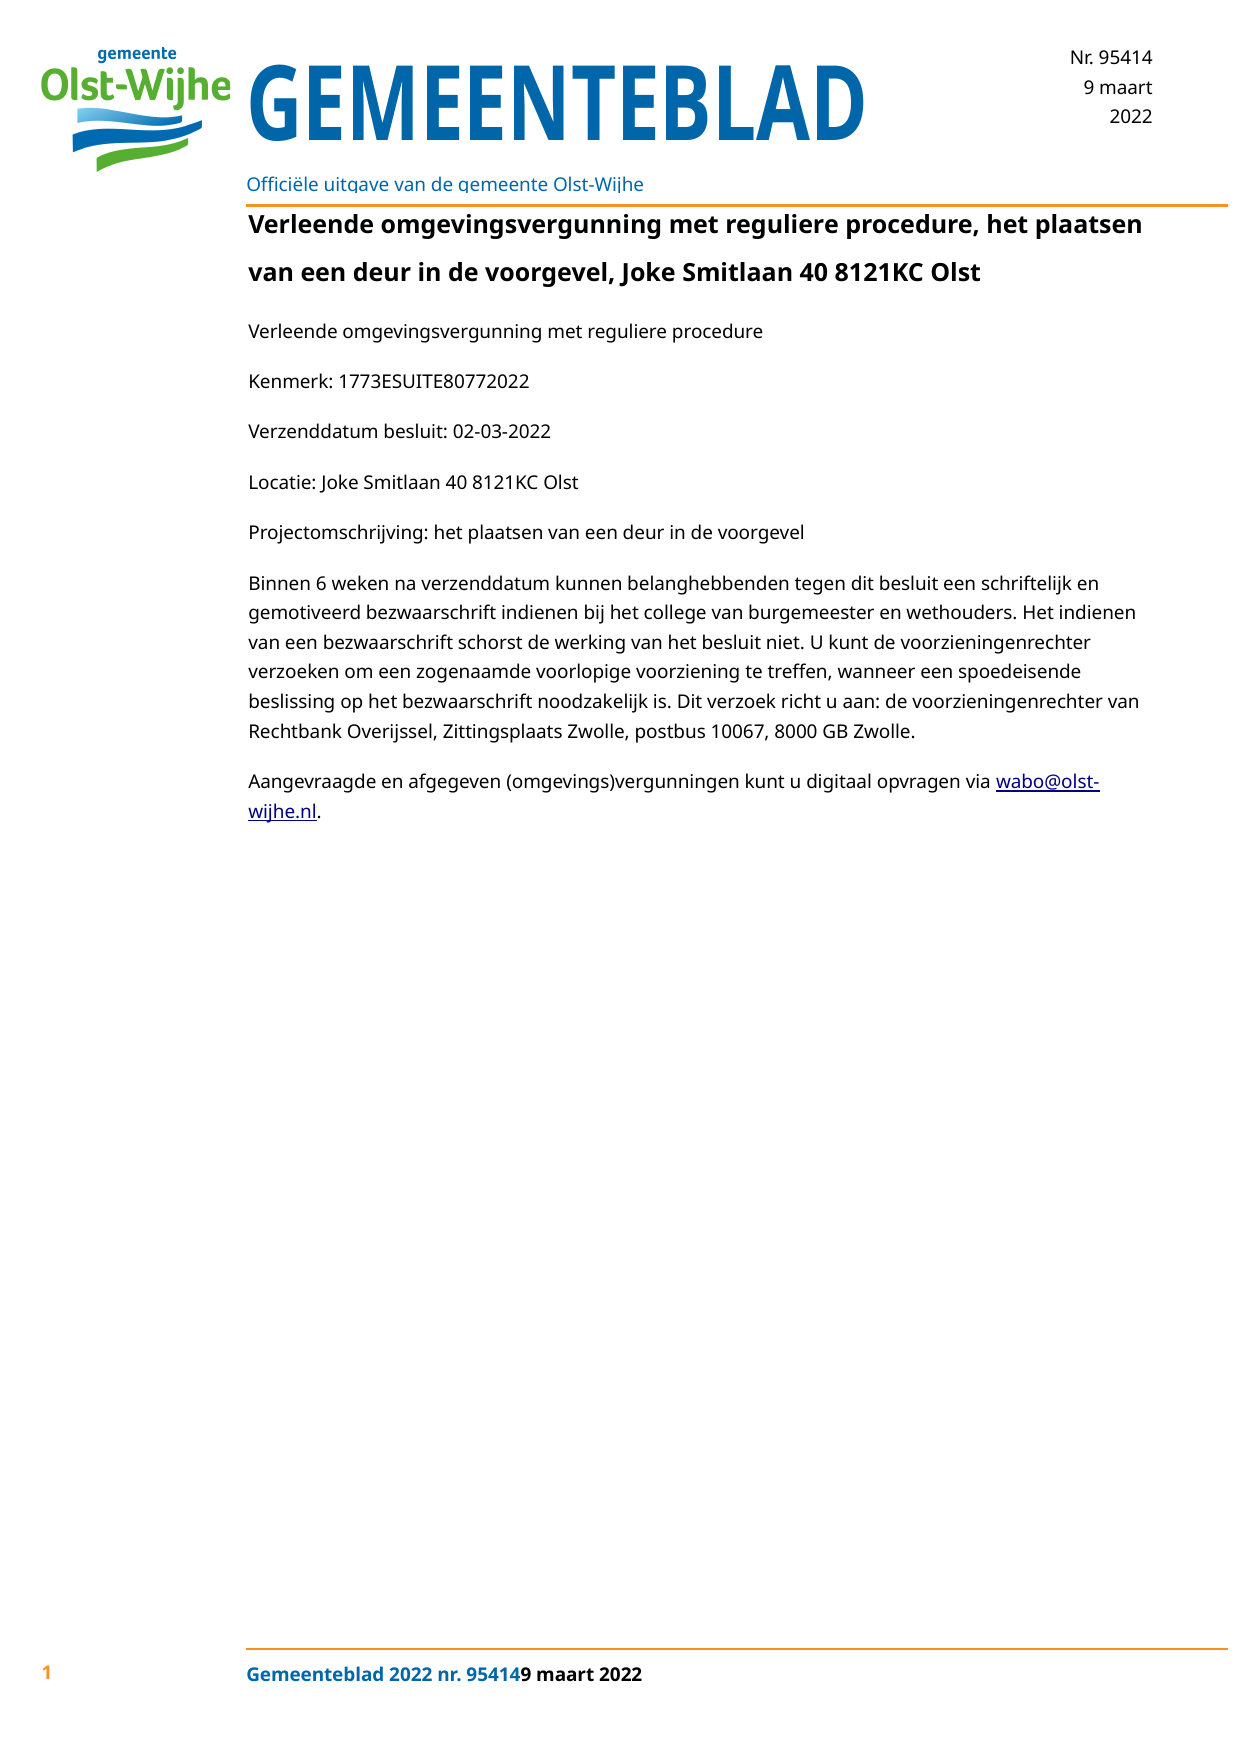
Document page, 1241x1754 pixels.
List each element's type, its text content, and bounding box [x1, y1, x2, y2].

text Verleende omgevingsvergunning met reguliere procedure, het plaatsen van een deur in de voorgevel, Joke Smitlaan 40 8121KC Olst [248, 207, 1152, 288]
text Verzenddatum besluit: 02-03-2022 [248, 419, 1152, 444]
picture [41, 47, 231, 172]
text Projectomschrijving: het plaatsen van een deur in de voorgevel [248, 519, 1152, 545]
text Kenmerk: 1773ESUITE80772022 [248, 368, 1152, 394]
text Aangevraagde en afgegeven (omgevings)vergunningen kunt u digitaal opvragen via wabo@olst-wijhe.nl. [248, 768, 1152, 824]
text Binnen 6 weken na verzenddatum kunnen belanghebbenden tegen dit besluit een schriftelijk en gemotiveerd bezwaarschrift indienen bij het college van burgemeester en wethouders. Het indienen van een bezwaarschrift schorst de werking van het besluit niet. U kunt de voorzieningenrechter verzoeken om een zogenaamde voorlopige voorziening te treffen, wanneer een spoedeisende beslissing op het bezwaarschrift noodzakelijk is. Dit verzoek richt u aan: de voorzieningenrechter van Rechtbank Overijssel, Zittingsplaats Zwolle, postbus 10067, 8000 GB Zwolle. [248, 570, 1152, 744]
text Locatie: Joke Smitlaan 40 8121KC Olst [248, 469, 1152, 495]
text Verleende omgevingsvergunning met reguliere procedure [248, 318, 1152, 344]
